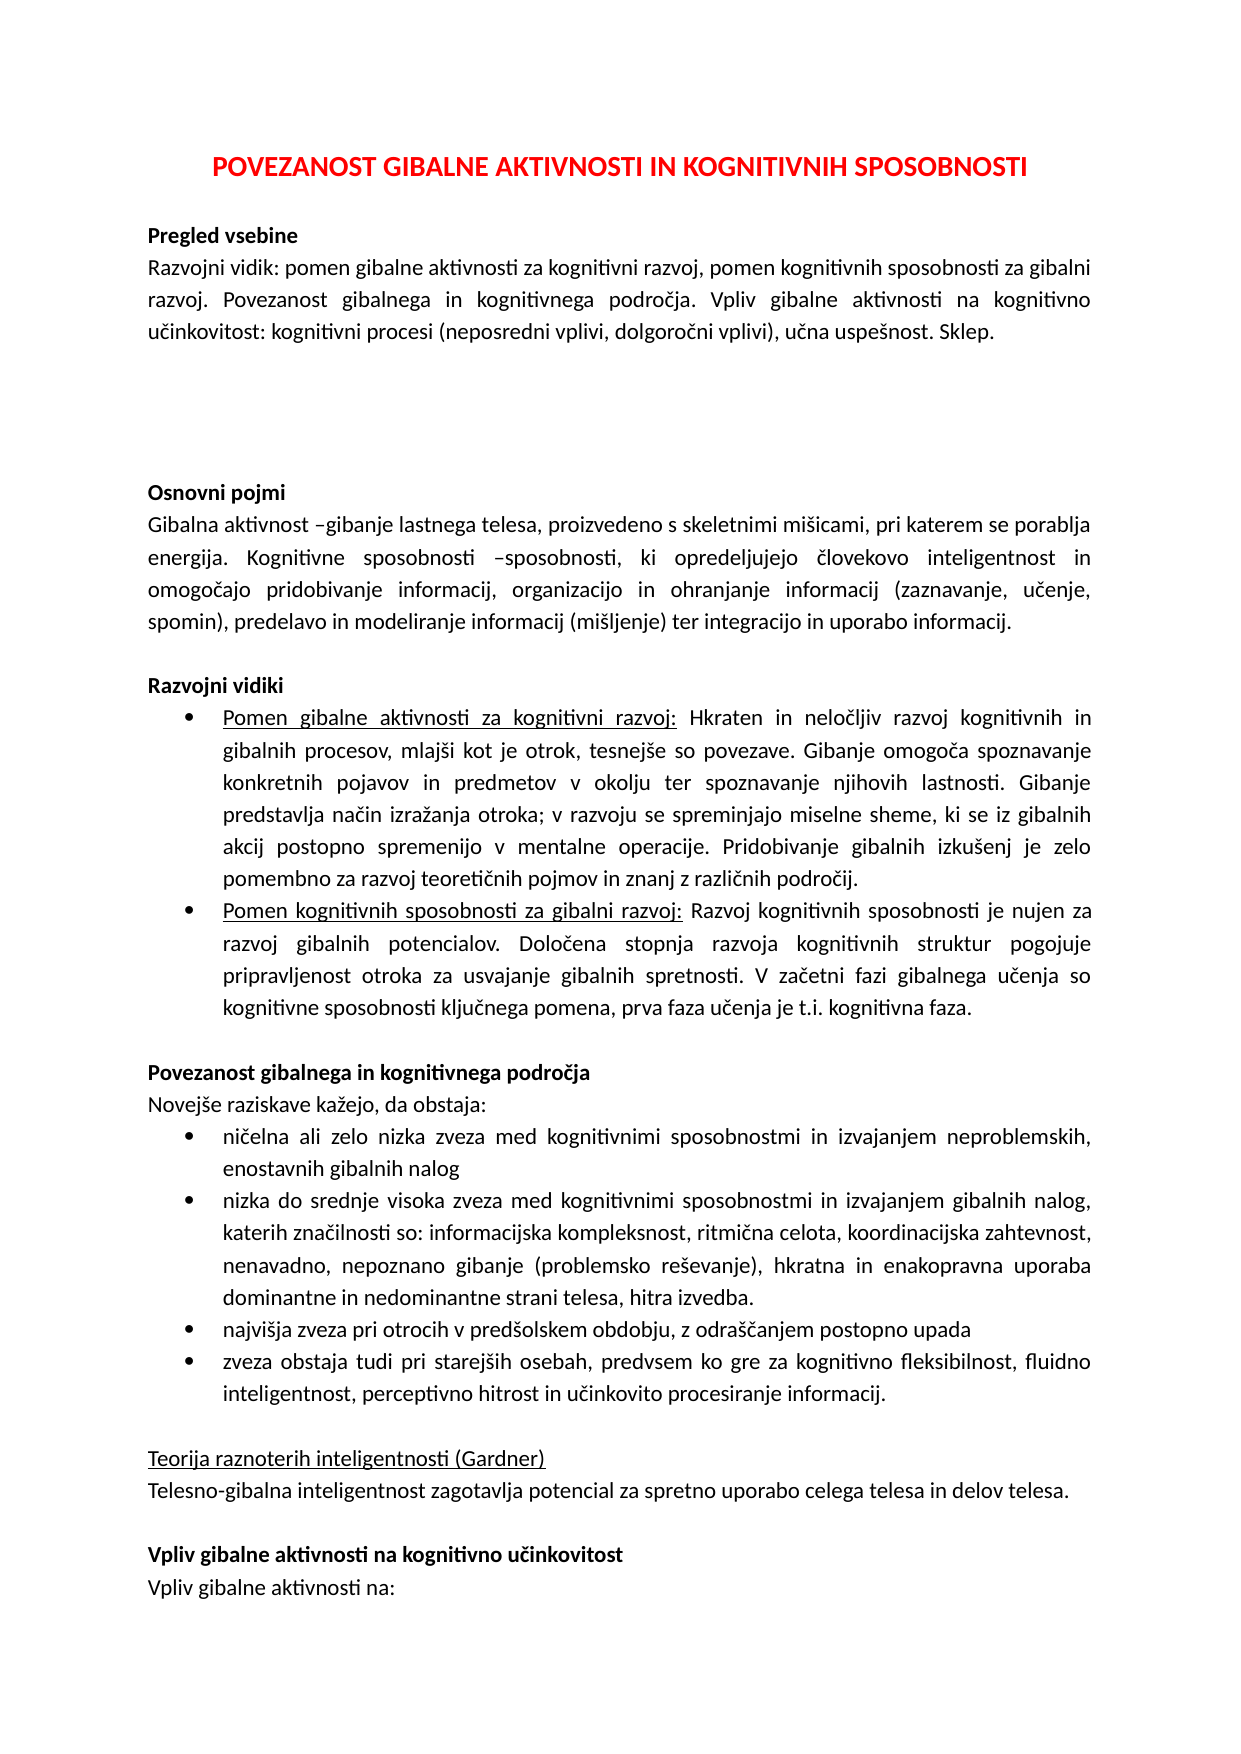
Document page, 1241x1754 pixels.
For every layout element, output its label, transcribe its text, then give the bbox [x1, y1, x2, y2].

text Teorija raznoterih inteligentnosti (Gardner) [148, 1444, 1093, 1472]
list zveza obstaja tudi pri starejših osebah, predvsem ko gre za kognitivno fleksibilnost, fluidno inteligentnost, perceptivno hitrost in učinkovito procesiranje informacij. [185, 1347, 1093, 1407]
text Pregled vsebine [148, 221, 1093, 249]
text POVEZANOST GIBALNE AKTIVNOSTI IN KOGNITIVNIH SPOSOBNOSTI [148, 148, 1093, 183]
list najvišja zveza pri otrocih v predšolskem obdobju, z odraščanjem postopno upada [185, 1315, 1093, 1343]
list nizka do srednje visoka zveza med kognitivnimi sposobnostmi in izvajanjem gibalnih nalog, katerih značilnosti so: informacijska kompleksnost, ritmična celota, koordinacijska zahtevnost, nenavadno, nepoznano gibanje (problemsko reševanje), hkratna in enakopravna uporaba dominantne in nedominantne strani telesa, hitra izvedba. [185, 1186, 1093, 1311]
text Razvojni vidik: pomen gibalne aktivnosti za kognitivni razvoj, pomen kognitivnih sposobnosti za gibalni razvoj. Povezanost gibalnega in kognitivnega področja. Vpliv gibalne aktivnosti na kognitivno učinkovitost: kognitivni procesi (neposredni vplivi, dolgoročni vplivi), učna uspešnost. Sklep. [148, 253, 1093, 345]
text Gibalna aktivnost –gibanje lastnega telesa, proizvedeno s skeletnimi mišicami, pri katerem se porablja energija. Kognitivne sposobnosti –sposobnosti, ki opredeljujejo človekovo inteligentnost in omogočajo pridobivanje informacij, organizacijo in ohranjanje informacij (zaznavanje, učenje, spomin), predelavo in modeliranje informacij (mišljenje) ter integracijo in uporabo informacij. [148, 510, 1093, 635]
list Pomen kognitivnih sposobnosti za gibalni razvoj: Razvoj kognitivnih sposobnosti je nujen za razvoj gibalnih potencialov. Določena stopnja razvoja kognitivnih struktur pogojuje pripravljenost otroka za usvajanje gibalnih spretnosti. V začetni fazi gibalnega učenja so kognitivne sposobnosti ključnega pomena, prva faza učenja je t.i. kognitivna faza. [185, 897, 1093, 1021]
text Razvojni vidiki [148, 671, 1093, 699]
text Telesno-gibalna inteligentnost zagotavlja potencial za spretno uporabo celega telesa in delov telesa. [148, 1476, 1093, 1504]
text Novejše raziskave kažejo, da obstaja: [148, 1090, 1093, 1118]
list Pomen gibalne aktivnosti za kognitivni razvoj: Hkraten in neločljiv razvoj kognitivnih in gibalnih procesov, mlajši kot je otrok, tesnejše so povezave. Gibanje omogoča spoznavanje konkretnih pojavov in predmetov v okolju ter spoznavanje njihovih lastnosti. Gibanje predstavlja način izražanja otroka; v razvoju se spreminjajo miselne sheme, ki se iz gibalnih akcij postopno spremenijo v mentalne operacije. Pridobivanje gibalnih izkušenj je zelo pomembno za razvoj teoretičnih pojmov in znanj z različnih področij. [185, 703, 1093, 892]
text Vpliv gibalne aktivnosti na: [148, 1573, 1093, 1601]
list ničelna ali zelo nizka zveza med kognitivnimi sposobnostmi in izvajanjem neproblemskih, enostavnih gibalnih nalog [185, 1122, 1093, 1182]
text Vpliv gibalne aktivnosti na kognitivno učinkovitost [148, 1540, 1093, 1568]
text Osnovni pojmi [148, 478, 1093, 506]
text Povezanost gibalnega in kognitivnega področja [148, 1058, 1093, 1086]
